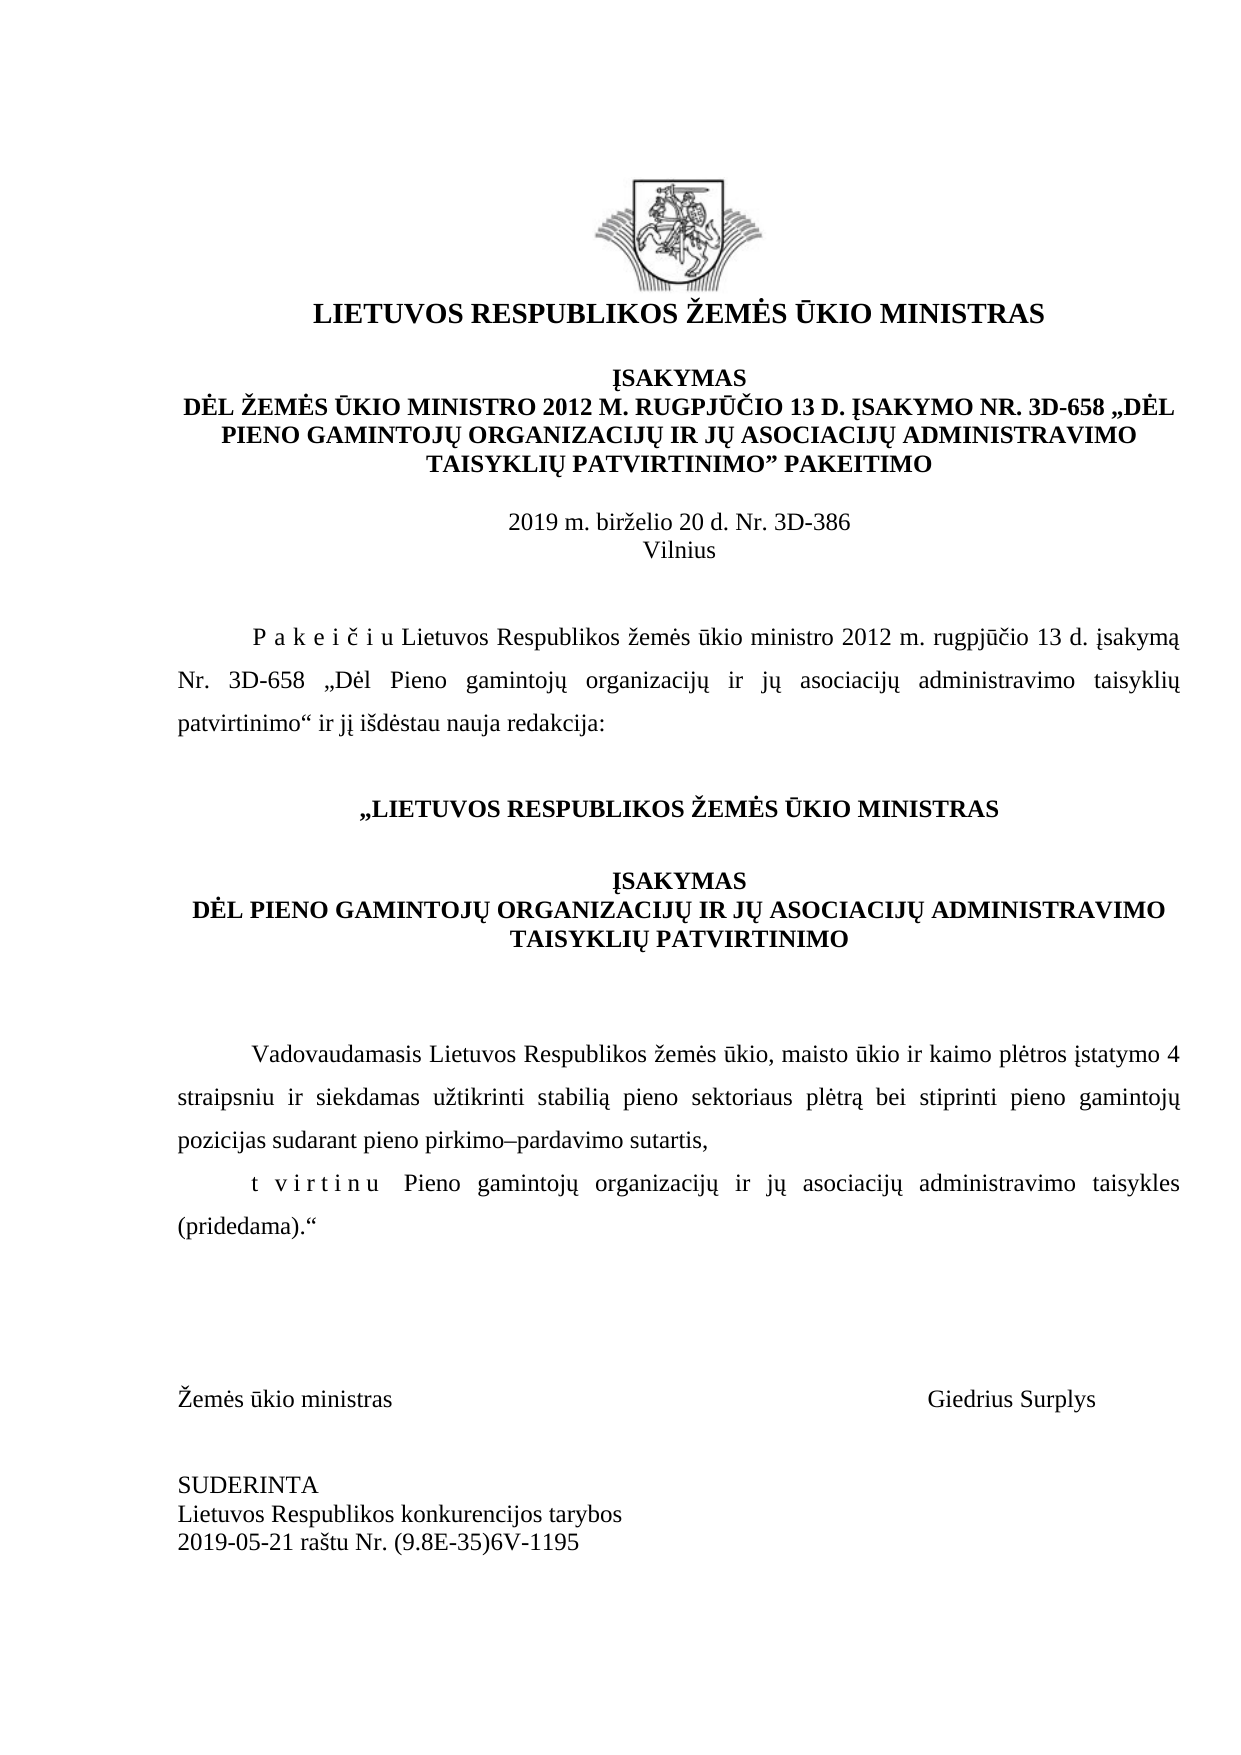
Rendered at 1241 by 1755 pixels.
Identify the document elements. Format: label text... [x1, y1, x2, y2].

text SUDERINTA [177, 1470, 1181, 1499]
text Vadovaudamasis Lietuvos Respublikos žemės ūkio, maisto ūkio ir kaimo plėtros įstatymo 4 straipsniu ir siekdamas užtikrinti stabilią pieno sektoriaus plėtrą bei stiprinti pieno gamintojų pozicijas sudarant pieno pirkimo–pardavimo sutartis, [177, 1039, 1181, 1154]
text 2019 m. birželio 20 d. Nr. 3D-386 [177, 507, 1181, 536]
text „LIETUVOS RESPUBLIKOS ŽEMĖS ŪKIO MINISTRAS [177, 794, 1181, 823]
text 2019-05-21 raštu Nr. (9.8E-35)6V-1195 [177, 1527, 1181, 1556]
text Vilnius [177, 536, 1181, 564]
text P a k e i č i u Lietuvos Respublikos žemės ūkio ministro 2012 m. rugpjūčio 13 d. įsakymą Nr. 3D-658 „Dėl Pieno gamintojų organizacijų ir jų asociacijų administravimo taisyklių patvirtinimo“ ir jį išdėstau nauja redakcija: [177, 622, 1181, 737]
text t virtinu Pieno gamintojų organizacijų ir jų asociacijų administravimo taisykles (pridedama).“ [177, 1168, 1181, 1240]
text DĖL PIENO GAMINTOJŲ ORGANIZACIJŲ IR JŲ ASOCIACIJŲ ADMINISTRAVIMO TAISYKLIŲ PATVIRTINIMO [177, 895, 1181, 952]
text LIETUVOS RESPUBLIKOS ŽEMĖS ŪKIO MINISTRAS [177, 296, 1181, 329]
text Žemės ūkio ministras Giedrius Surplys [177, 1384, 1181, 1412]
text Lietuvos Respublikos konkurencijos tarybos [177, 1499, 1181, 1527]
text DĖL ŽEMĖS ŪKIO MINISTRO 2012 M. RUGPJŪČIO 13 D. ĮSAKYMO nR. 3D-658 „DĖL PIENO GAMINTOJŲ ORGANIZACIJŲ IR JŲ ASOCIACIJŲ ADMINISTRAVIMO TAISYKLIŲ PATVIRTINIMO” PAKEITIMO [177, 392, 1181, 478]
text ĮSAKYMAS [177, 866, 1181, 895]
text ĮSAKYMAS [177, 363, 1181, 392]
